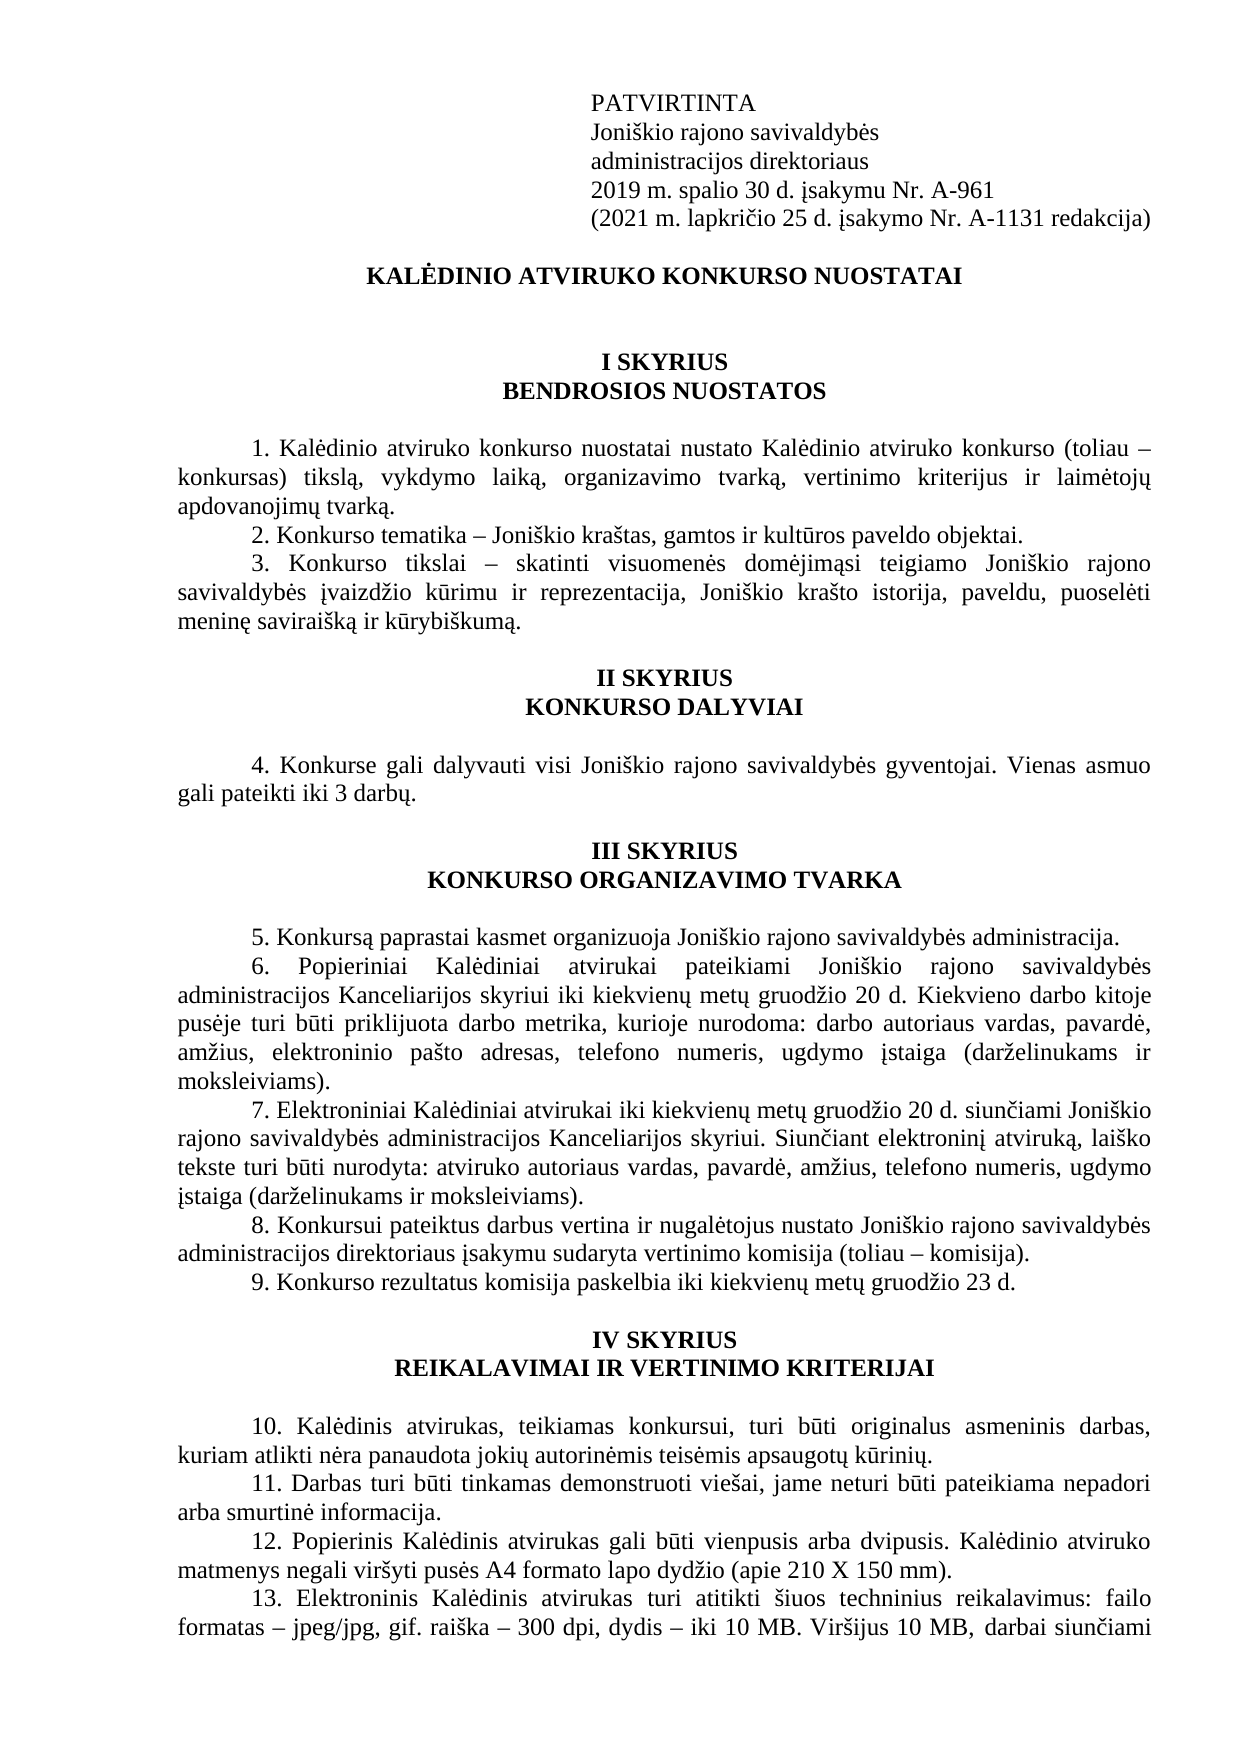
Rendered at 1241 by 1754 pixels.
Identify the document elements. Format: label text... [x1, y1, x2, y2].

text 9. Konkurso rezultatus komisija paskelbia iki kiekvienų metų gruodžio 23 d. [177, 1267, 1152, 1296]
text II SKYRIUS [177, 663, 1152, 692]
text 1. Kalėdinio atviruko konkurso nuostatai nustato Kalėdinio atviruko konkurso (toliau – konkursas) tikslą, vykdymo laiką, organizavimo tvarką, vertinimo kriterijus ir laimėtojų apdovanojimų tvarką. [177, 433, 1152, 520]
text 3. Konkurso tikslai – skatinti visuomenės domėjimąsi teigiamo Joniškio rajono savivaldybės įvaizdžio kūrimu ir reprezentacija, Joniškio krašto istorija, paveldu, puoselėti meninę saviraišką ir kūrybiškumą. [177, 548, 1152, 635]
text KALĖDINIO ATVIRUKO KONKURSO NUOSTATAI [177, 261, 1152, 290]
text 10. Kalėdinis atvirukas, teikiamas konkursui, turi būti originalus asmeninis darbas, kuriam atlikti nėra panaudota jokių autorinėmis teisėmis apsaugotų kūrinių. [177, 1411, 1152, 1468]
text administracijos direktoriaus [591, 146, 1152, 175]
text 13. Elektroninis Kalėdinis atvirukas turi atitikti šiuos techninius reikalavimus: failo formatas – jpeg/jpg, gif. raiška – 300 dpi, dydis – iki 10 MB. Viršijus 10 MB, darbai siunčiami [177, 1583, 1152, 1641]
text Joniškio rajono savivaldybės [591, 117, 1152, 146]
text 12. Popierinis Kalėdinis atvirukas gali būti vienpusis arba dvipusis. Kalėdinio atviruko matmenys negali viršyti pusės A4 formato lapo dydžio (apie 210 X 150 mm). [177, 1526, 1152, 1583]
text I SKYRIUS [177, 347, 1152, 376]
text KONKURSO ORGANIZAVIMO TVARKA [177, 865, 1152, 893]
text BENDROSIOS NUOSTATOS [177, 376, 1152, 405]
text 2019 m. spalio 30 d. įsakymu Nr. A-961 [591, 175, 1152, 203]
text KONKURSO DALYVIAI [177, 692, 1152, 721]
text PATVIRTINTA [591, 88, 1152, 117]
text 11. Darbas turi būti tinkamas demonstruoti viešai, jame neturi būti pateikiama nepadori arba smurtinė informacija. [177, 1468, 1152, 1526]
text 6. Popieriniai Kalėdiniai atvirukai pateikiami Joniškio rajono savivaldybės administracijos Kanceliarijos skyriui iki kiekvienų metų gruodžio 20 d. Kiekvieno darbo kitoje pusėje turi būti priklijuota darbo metrika, kurioje nurodoma: darbo autoriaus vardas, pavardė, amžius, elektroninio pašto adresas, telefono numeris, ugdymo įstaiga (darželinukams ir moksleiviams). [177, 951, 1152, 1095]
text 8. Konkursui pateiktus darbus vertina ir nugalėtojus nustato Joniškio rajono savivaldybės administracijos direktoriaus įsakymu sudaryta vertinimo komisija (toliau – komisija). [177, 1210, 1152, 1267]
text III SKYRIUS [177, 836, 1152, 865]
text 4. Konkurse gali dalyvauti visi Joniškio rajono savivaldybės gyventojai. Vienas asmuo gali pateikti iki 3 darbų. [177, 750, 1152, 807]
text REIKALAVIMAI IR VERTINIMO KRITERIJAI [177, 1353, 1152, 1382]
text 5. Konkursą paprastai kasmet organizuoja Joniškio rajono savivaldybės administracija. [177, 922, 1152, 951]
text IV SKYRIUS [177, 1325, 1152, 1353]
text 7. Elektroniniai Kalėdiniai atvirukai iki kiekvienų metų gruodžio 20 d. siunčiami Joniškio rajono savivaldybės administracijos Kanceliarijos skyriui. Siunčiant elektroninį atviruką, laiško tekste turi būti nurodyta: atviruko autoriaus vardas, pavardė, amžius, telefono numeris, ugdymo įstaiga (darželinukams ir moksleiviams). [177, 1095, 1152, 1210]
text (2021 m. lapkričio 25 d. įsakymo Nr. A-1131 redakcija) [591, 203, 1152, 232]
text 2. Konkurso tematika – Joniškio kraštas, gamtos ir kultūros paveldo objektai. [177, 520, 1152, 548]
